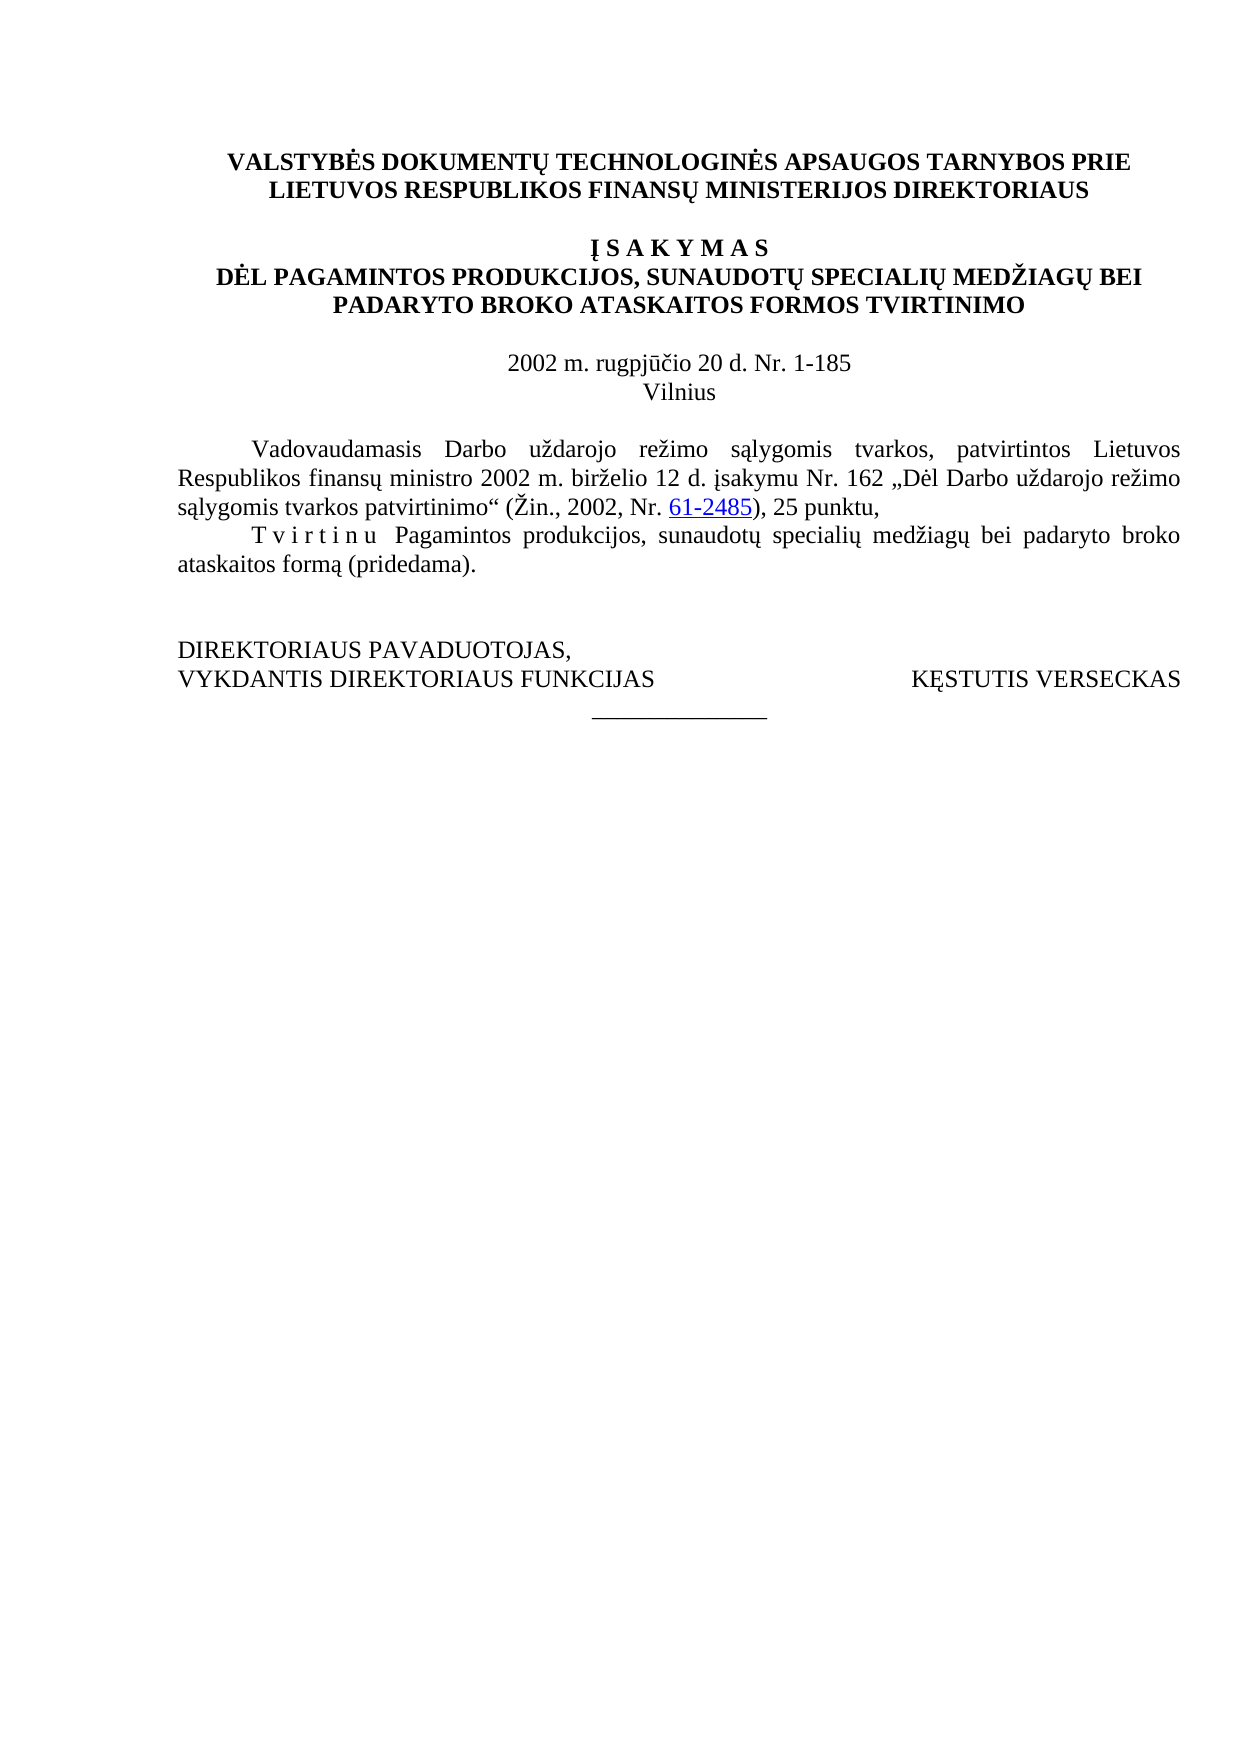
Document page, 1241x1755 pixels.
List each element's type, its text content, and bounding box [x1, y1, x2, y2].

text VALSTYBĖS DOKUMENTŲ TECHNOLOGINĖS APSAUGOS TARNYBOS PRIE LIETUVOS RESPUBLIKOS FINANSŲ MINISTERIJOS DIREKTORIAUS [177, 147, 1181, 204]
text Vilnius [177, 377, 1181, 406]
text 2002 m. rugpjūčio 20 d. Nr. 1-185 [177, 348, 1181, 377]
text DĖL PAGAMINTOS PRODUKCIJOS, SUNAUDOTŲ SPECIALIŲ MEDŽIAGŲ BEI PADARYTO BROKO ATASKAITOS FORMOS TVIRTINIMO [177, 262, 1181, 319]
text Tvirtinu Pagamintos produkcijos, sunaudotų specialių medžiagų bei padaryto broko ataskaitos formą (pridedama). [177, 521, 1181, 578]
text Į S A K Y M A S [177, 233, 1181, 262]
text Vadovaudamasis Darbo uždarojo režimo sąlygomis tvarkos, patvirtintos Lietuvos Respublikos finansų ministro 2002 m. birželio 12 d. įsakymu Nr. 162 „Dėl Darbo uždarojo režimo sąlygomis tvarkos patvirtinimo“ (Žin., 2002, Nr. 61-2485), 25 punktu, [177, 434, 1181, 521]
text Direktoriaus pavaduotojas, [177, 636, 1181, 664]
text vykdantis direktoriaus funkcijas Kęstutis Verseckas [177, 664, 1181, 693]
text ______________ [177, 693, 1181, 722]
